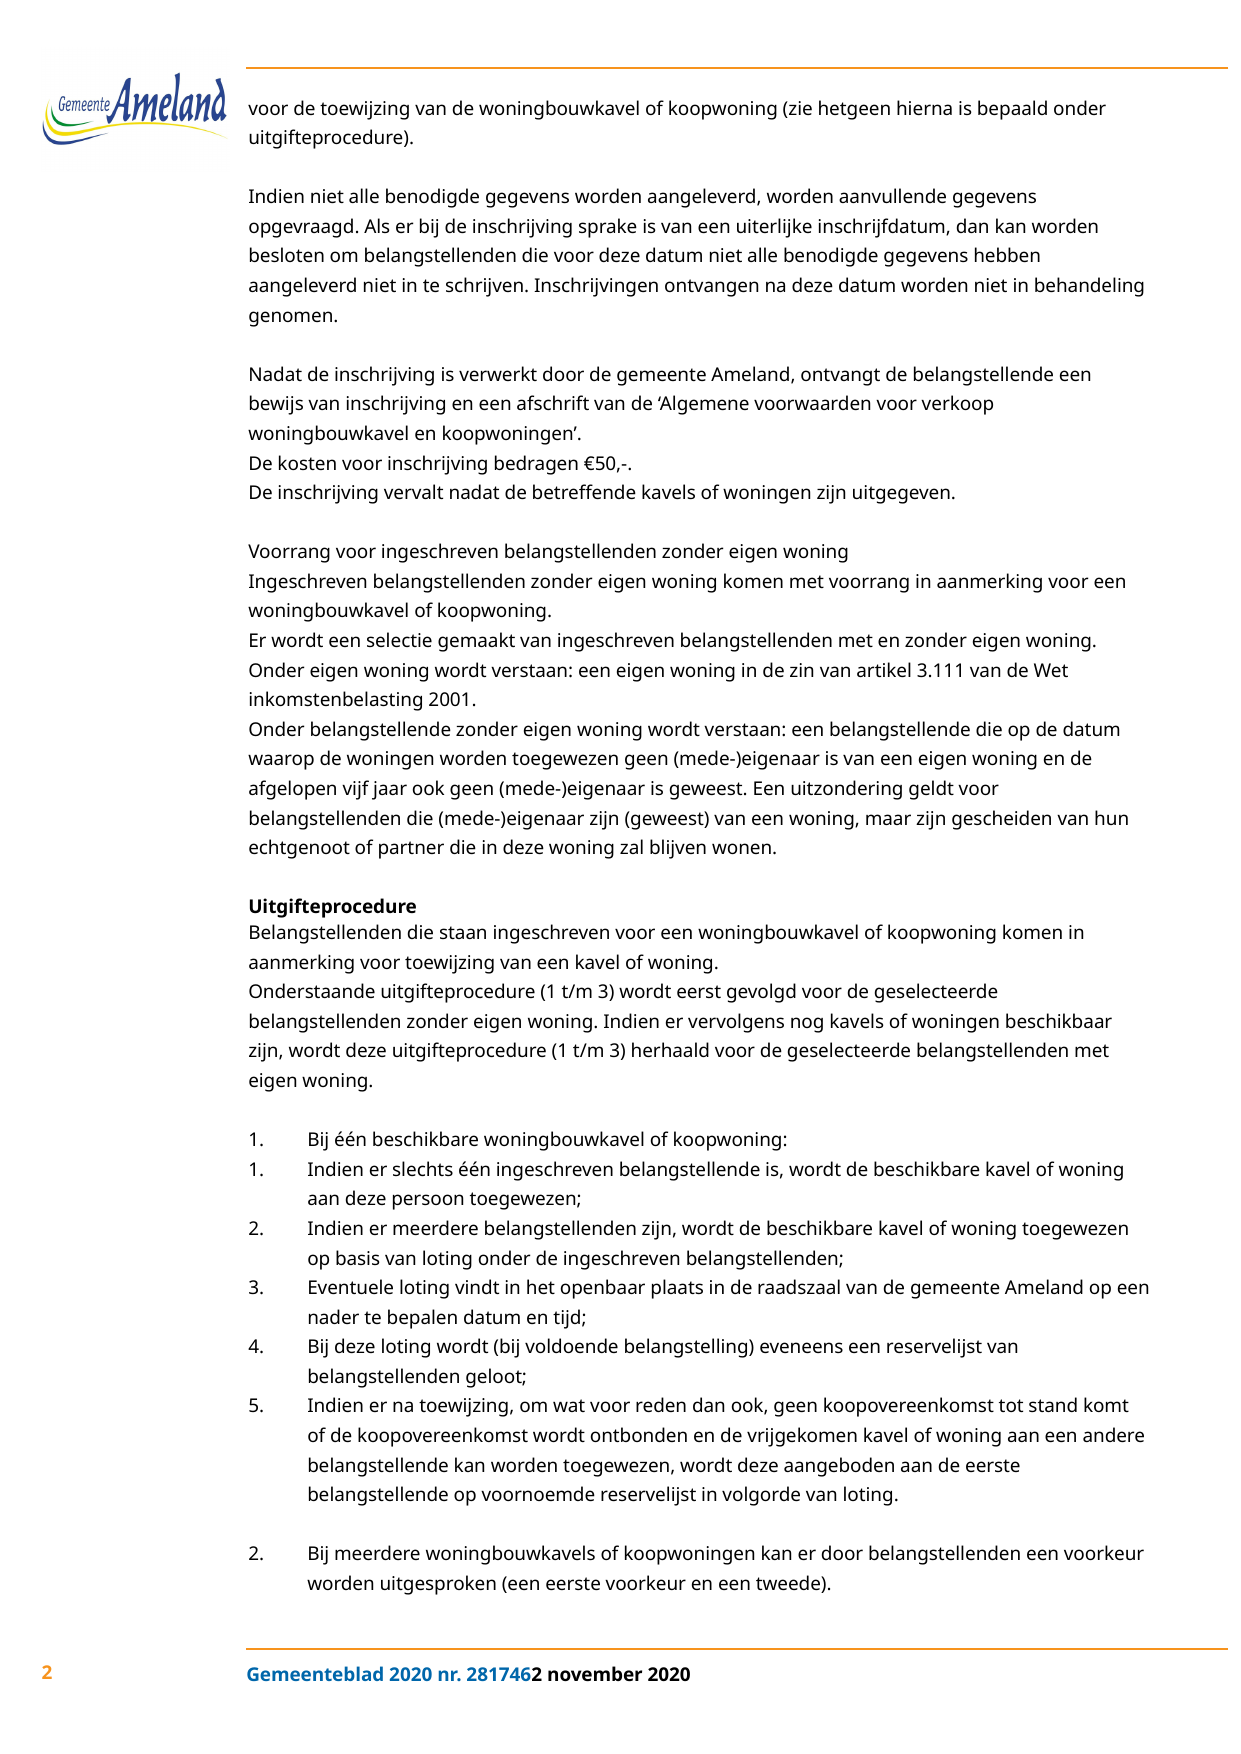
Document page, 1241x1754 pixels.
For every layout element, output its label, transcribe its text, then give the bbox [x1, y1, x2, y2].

list Indien er na toewijzing, om wat voor reden dan ook, geen koopovereenkomst tot stand komt of de koopovereenkomst wordt ontbonden en de vrijgekomen kavel of woning aan een andere belangstellende kan worden toegewezen, wordt deze aangeboden aan de eerste belangstellende op voornoemde reservelijst in volgorde van loting. [248, 1393, 1152, 1507]
list Bij meerdere woningbouwkavels of koopwoningen kan er door belangstellenden een voorkeur worden uitgesproken (een eerste voorkeur en een tweede). [248, 1541, 1152, 1596]
text Ingeschreven belangstellenden zonder eigen woning komen met voorrang in aanmerking voor een woningbouwkavel of koopwoning. [248, 568, 1152, 623]
text voor de toewijzing van de woningbouwkavel of koopwoning (zie hetgeen hierna is bepaald onder uitgifteprocedure). [248, 95, 1152, 150]
text Nadat de inschrijving is verwerkt door de gemeente Ameland, ontvangt de belangstellende een bewijs van inschrijving en een afschrift van de ‘Algemene voorwaarden voor verkoop woningbouwkavel en koopwoningen’. [248, 361, 1152, 446]
text Voorrang voor ingeschreven belangstellenden zonder eigen woning [248, 538, 1152, 564]
list Eventuele loting vindt in het openbaar plaats in de raadszaal van de gemeente Ameland op een nader te bepalen datum en tijd; [248, 1274, 1152, 1329]
text Belangstellenden die staan ingeschreven voor een woningbouwkavel of koopwoning komen in aanmerking voor toewijzing van een kavel of woning. [248, 919, 1152, 974]
text Onderstaande uitgifteprocedure (1 t/m 3) wordt eerst gevolgd voor de geselecteerde belangstellenden zonder eigen woning. Indien er vervolgens nog kavels of woningen beschikbaar zijn, wordt deze uitgifteprocedure (1 t/m 3) herhaald voor de geselecteerde belangstellenden met eigen woning. [248, 978, 1152, 1093]
text Indien niet alle benodigde gegevens worden aangeleverd, worden aanvullende gegevens opgevraagd. Als er bij de inschrijving sprake is van een uiterlijke inschrijfdatum, dan kan worden besloten om belangstellenden die voor deze datum niet alle benodigde gegevens hebben aangeleverd niet in te schrijven. Inschrijvingen ontvangen na deze datum worden niet in behandeling genomen. [248, 183, 1152, 328]
picture [41, 47, 231, 172]
list Indien er meerdere belangstellenden zijn, wordt de beschikbare kavel of woning toegewezen op basis van loting onder de ingeschreven belangstellenden; [248, 1215, 1152, 1270]
list Indien er slechts één ingeschreven belangstellende is, wordt de beschikbare kavel of woning aan deze persoon toegewezen; [248, 1156, 1152, 1211]
list Bij één beschikbare woningbouwkavel of koopwoning: [248, 1126, 1152, 1152]
text Onder eigen woning wordt verstaan: een eigen woning in de zin van artikel 3.111 van de Wet inkomstenbelasting 2001. [248, 657, 1152, 712]
text De kosten voor inschrijving bedragen €50,-. [248, 450, 1152, 476]
text Uitgifteprocedure [248, 893, 1152, 919]
text Onder belangstellende zonder eigen woning wordt verstaan: een belangstellende die op de datum waarop de woningen worden toegewezen geen (mede-)eigenaar is van een eigen woning en de afgelopen vijf jaar ook geen (mede-)eigenaar is geweest. Een uitzondering geldt voor belangstellenden die (mede-)eigenaar zijn (geweest) van een woning, maar zijn gescheiden van hun echtgenoot of partner die in deze woning zal blijven wonen. [248, 716, 1152, 860]
list Bij deze loting wordt (bij voldoende belangstelling) eveneens een reservelijst van belangstellenden geloot; [248, 1333, 1152, 1389]
text De inschrijving vervalt nadat de betreffende kavels of woningen zijn uitgegeven. [248, 479, 1152, 505]
text Er wordt een selectie gemaakt van ingeschreven belangstellenden met en zonder eigen woning. [248, 627, 1152, 653]
